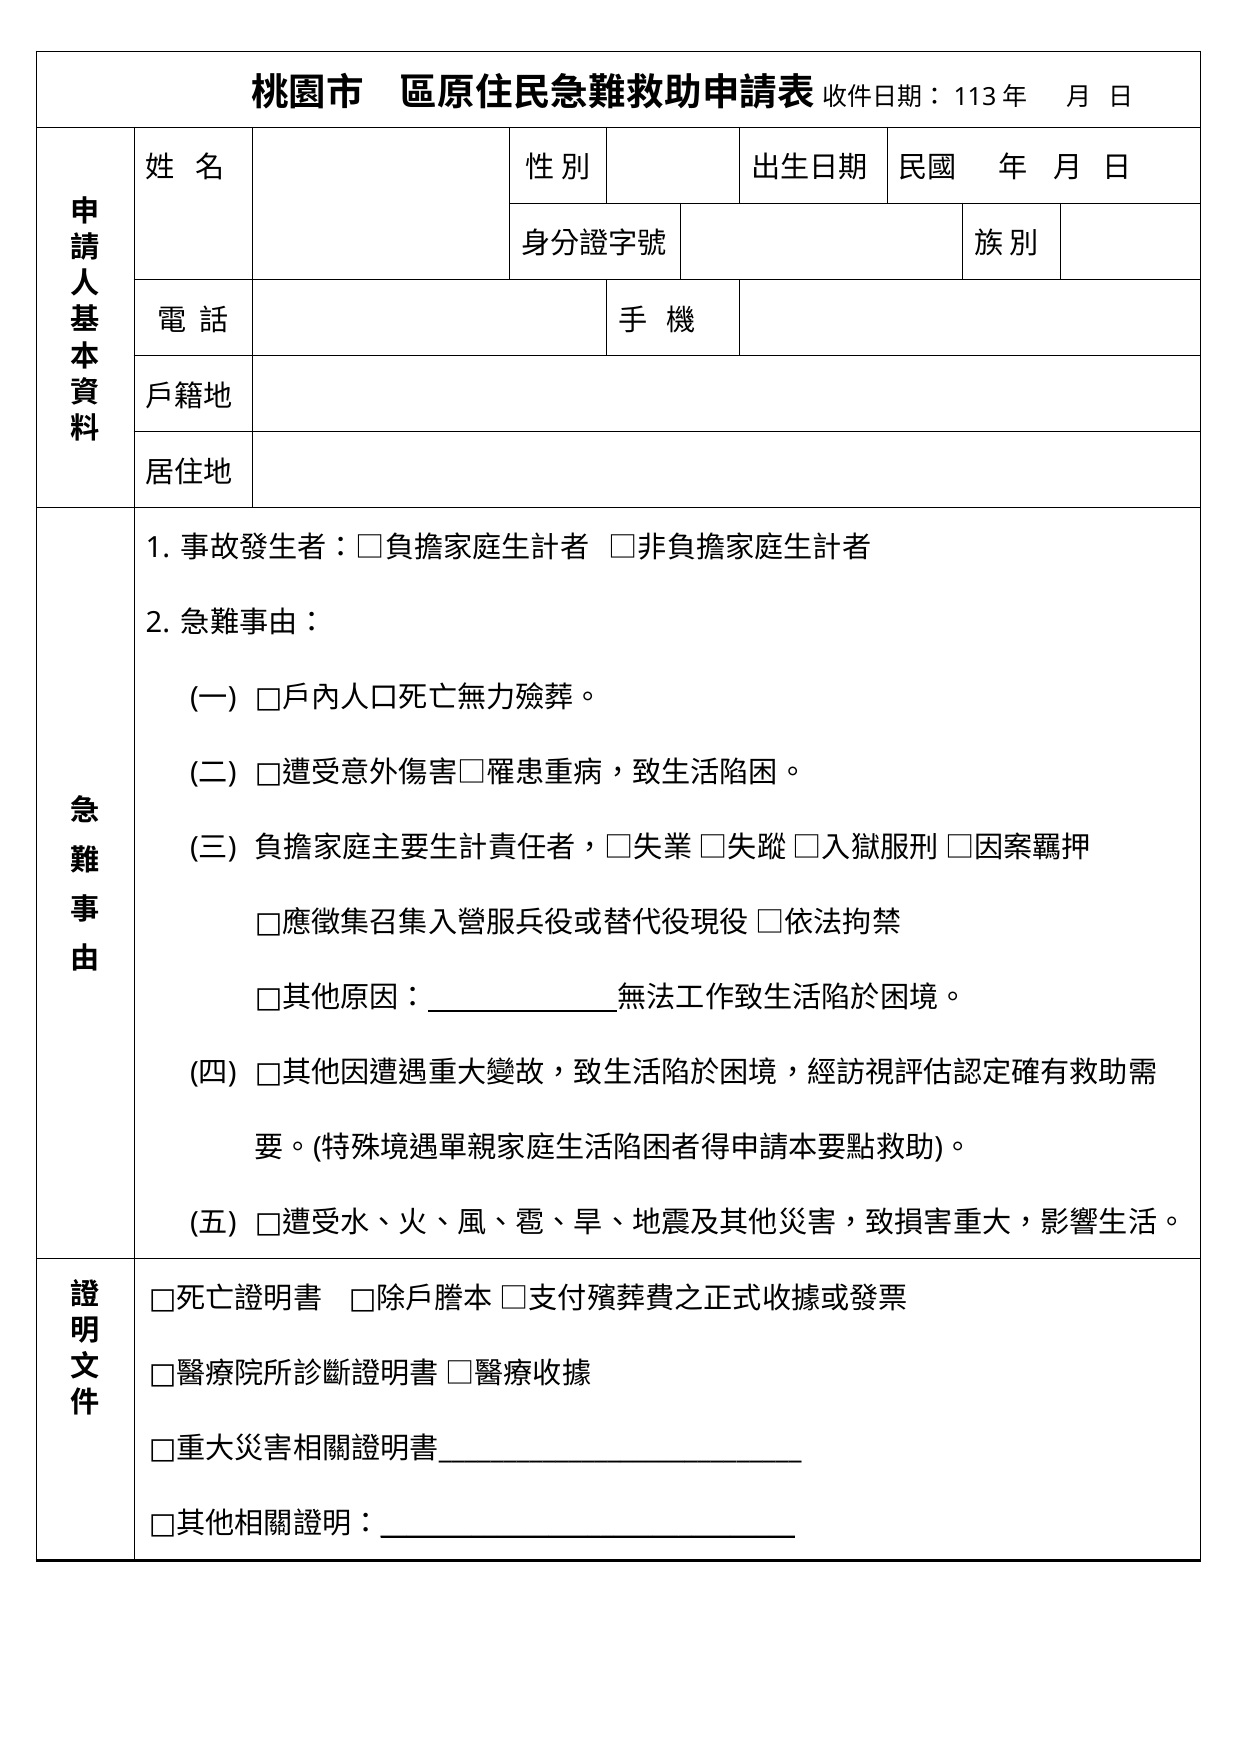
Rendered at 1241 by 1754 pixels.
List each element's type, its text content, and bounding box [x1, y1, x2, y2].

table_cell [740, 280, 1200, 355]
table_cell 電 話 [135, 280, 252, 355]
table_cell 事故發生者：□負擔家庭生計者 □非負擔家庭生計者 急難事由： □戶內人口死亡無力殮葬。 □遭受意外傷害□罹患重病，致生活陷困。 負擔家庭主要生計責任者，□失業 □失蹤 □入獄服刑 □因案羈押 □應徵集召集入營服兵役或替代役現役 □依法拘禁 □其他原因： 無法工作致生活陷於困境。 □其他因遭遇重大變故，致生活陷於困境，經訪視評估認定確有救助需要。(特殊境遇單親家庭生活陷困者得申請本要點救助)。 □遭受水、火、風、雹、旱、地震及其他災害，致損害重大，影響生活。 [135, 508, 1200, 1258]
table_cell 民國 年 月 日 [888, 128, 1200, 203]
table_cell [253, 356, 1200, 431]
table_cell □死亡證明書 □除戶謄本 □支付殯葬費之正式收據或發票 □醫療院所診斷證明書 □醫療收據 □重大災害相關證明書____________________________ □其他相關證明：________________________________ [135, 1259, 1200, 1559]
table_cell 急 難 事 由 [37, 508, 134, 1258]
table_cell 戶籍地 [135, 356, 252, 431]
table_cell 證 明 文 件 [37, 1259, 134, 1559]
table_cell [681, 204, 962, 279]
table_cell 姓 名 [135, 128, 252, 203]
table_cell [1061, 204, 1200, 279]
table_cell 手 機 [607, 280, 739, 355]
table_cell 出生日期 [740, 128, 887, 203]
table_cell 申 請 人 基 本 資 料 [37, 128, 134, 507]
table_cell 身分證字號 [510, 204, 680, 279]
table_cell [253, 432, 1200, 507]
table_cell 居住地 [135, 432, 252, 507]
table_cell [135, 203, 252, 279]
table_cell 族 別 [963, 204, 1060, 279]
table_cell 性 別 [510, 128, 606, 203]
table_header 桃園市 區原住民急難救助申請表 收件日期： 113 年 月 日 [37, 52, 1200, 127]
table_cell [607, 128, 739, 203]
table_cell [253, 280, 606, 355]
table_cell [253, 128, 509, 279]
